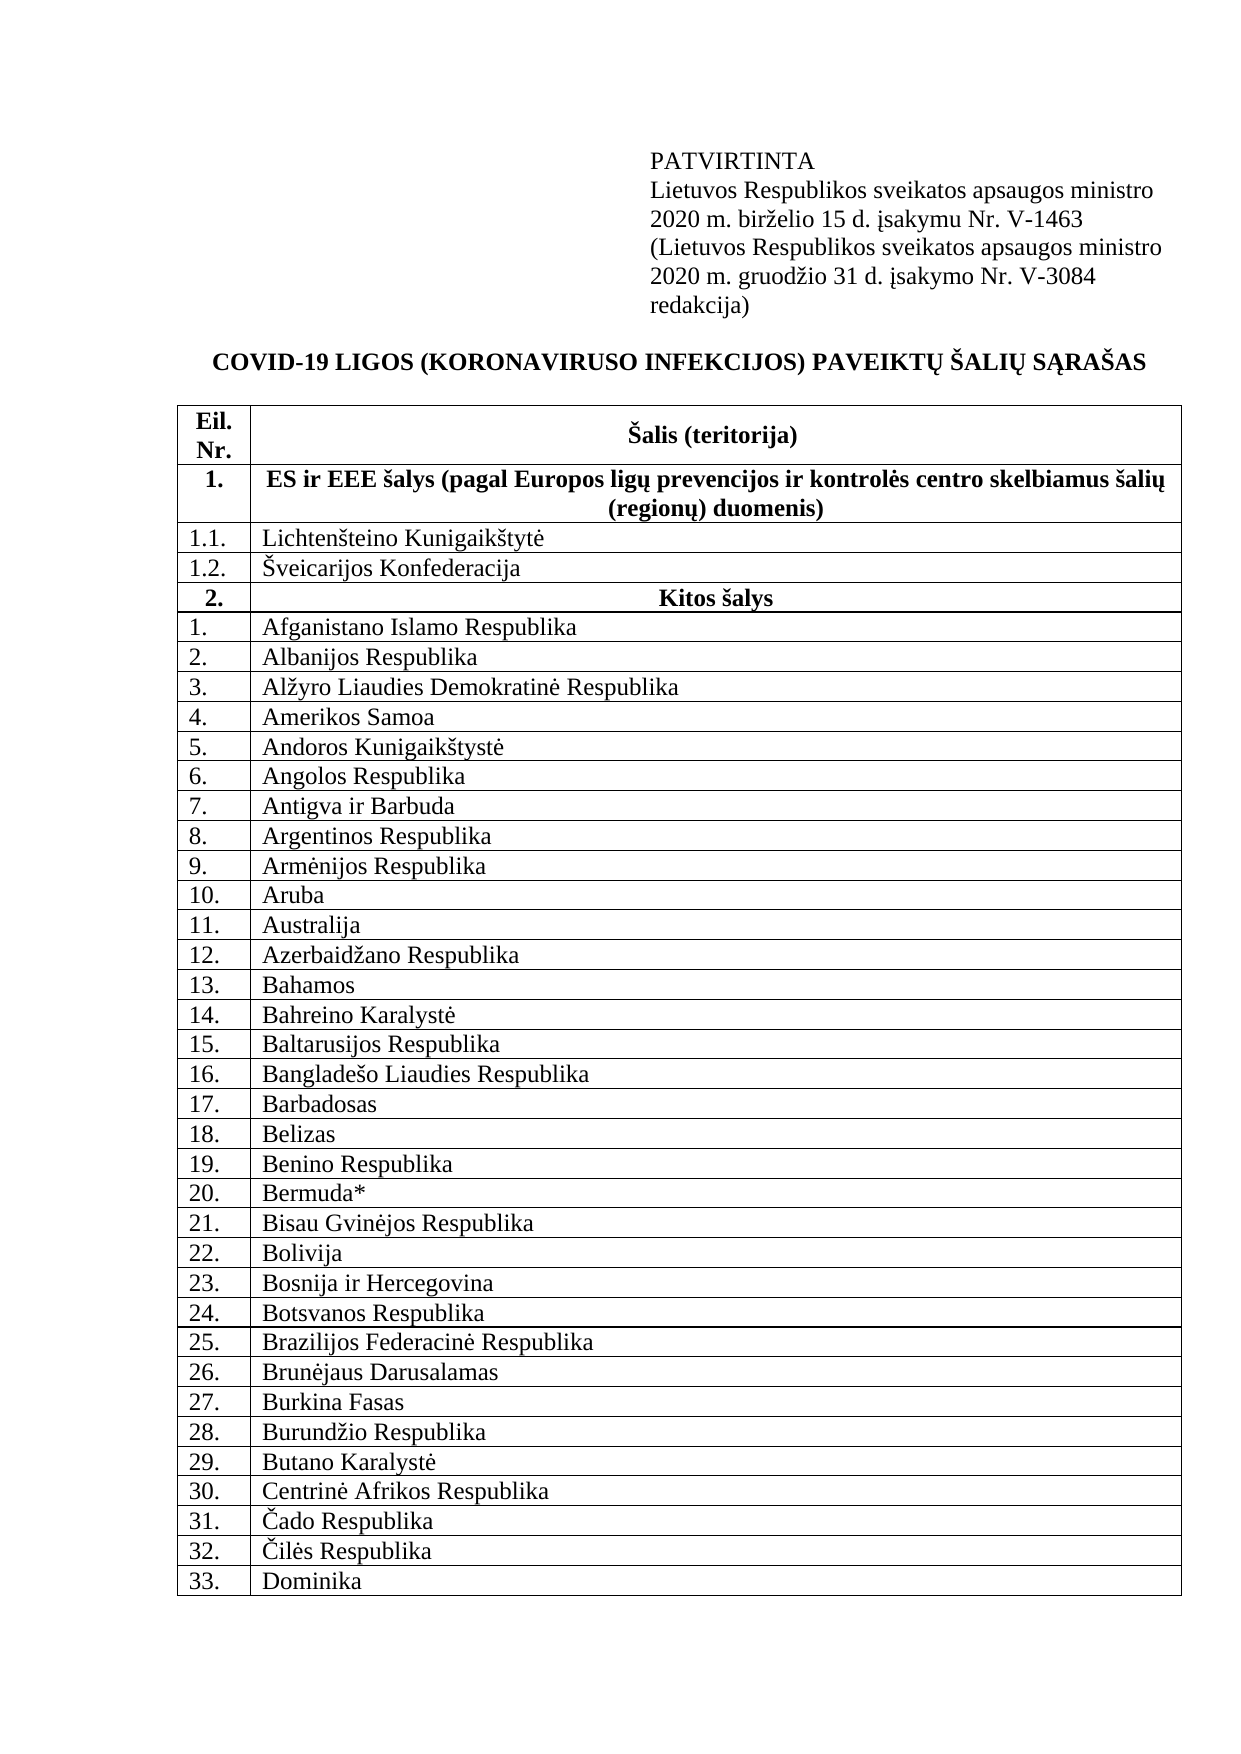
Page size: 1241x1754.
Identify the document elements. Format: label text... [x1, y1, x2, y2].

table_cell Botsvanos Respublika [251, 1298, 1181, 1326]
table_cell Belizas [251, 1119, 1181, 1148]
table_cell [178, 553, 250, 582]
table_cell [178, 851, 250, 879]
table_cell Bahreino Karalystė [251, 1000, 1181, 1028]
table_cell Afganistano Islamo Respublika [251, 613, 1181, 641]
table_cell Aruba [251, 881, 1181, 909]
table_cell [178, 821, 250, 850]
table_cell [178, 1238, 250, 1267]
table_cell [178, 1476, 250, 1505]
table_cell Argentinos Respublika [251, 821, 1181, 850]
table_cell Burkina Fasas [251, 1387, 1181, 1416]
table_cell [178, 642, 250, 671]
table_cell [178, 1447, 250, 1475]
table_cell Alžyro Liaudies Demokratinė Respublika [251, 672, 1181, 701]
table_cell Bosnija ir Hercegovina [251, 1268, 1181, 1297]
text Lietuvos Respublikos sveikatos apsaugos ministro 2020 m. birželio 15 d. įsakymu Nr. V-1463 [650, 175, 1181, 232]
table_cell [178, 1179, 250, 1207]
table_cell [178, 1298, 250, 1326]
table_cell Čado Respublika [251, 1506, 1181, 1535]
table_cell [178, 613, 250, 641]
table_cell Antigva ir Barbuda [251, 791, 1181, 820]
table_cell [178, 1030, 250, 1058]
table_cell 2. [178, 583, 250, 611]
table_cell 1. [178, 465, 250, 522]
table_cell [178, 1119, 250, 1148]
table_cell Brazilijos Federacinė Respublika [251, 1328, 1181, 1356]
table_cell Barbadosas [251, 1089, 1181, 1118]
table_cell [178, 702, 250, 731]
table_cell Albanijos Respublika [251, 642, 1181, 671]
table_cell [178, 1059, 250, 1088]
table_cell Centrinė Afrikos Respublika [251, 1476, 1181, 1505]
table_cell Dominika [251, 1566, 1181, 1594]
table_cell [178, 1536, 250, 1565]
table_cell [178, 761, 250, 790]
table_cell [178, 1000, 250, 1028]
table_cell [178, 1089, 250, 1118]
table_cell Benino Respublika [251, 1149, 1181, 1177]
table_cell Lichtenšteino Kunigaikštytė [251, 523, 1181, 552]
table_cell Amerikos Samoa [251, 702, 1181, 731]
table_cell Bisau Gvinėjos Respublika [251, 1208, 1181, 1237]
table_cell Azerbaidžano Respublika [251, 940, 1181, 969]
table_cell Andoros Kunigaikštystė [251, 732, 1181, 760]
table_cell Armėnijos Respublika [251, 851, 1181, 879]
table_header Eil. Nr. [178, 406, 250, 463]
table_cell [178, 1566, 250, 1594]
table_cell [178, 1268, 250, 1297]
table_cell [178, 732, 250, 760]
table_cell Kitos šalys [251, 583, 1181, 611]
text (Lietuvos Respublikos sveikatos apsaugos ministro 2020 m. gruodžio 31 d. įsakymo Nr. V-3084 [650, 232, 1181, 290]
table_cell [178, 672, 250, 701]
table_cell Bermuda* [251, 1179, 1181, 1207]
table_header Šalis (teritorija) [251, 406, 1181, 463]
table_cell [178, 910, 250, 939]
table_cell [178, 1387, 250, 1416]
table_cell Burundžio Respublika [251, 1417, 1181, 1446]
table_cell [178, 1208, 250, 1237]
table_cell Bolivija [251, 1238, 1181, 1267]
table_cell [178, 791, 250, 820]
table_cell [178, 1417, 250, 1446]
table_cell Bahamos [251, 970, 1181, 999]
text PATVIRTINTA [650, 146, 1181, 175]
table_cell [178, 881, 250, 909]
table_cell [178, 1506, 250, 1535]
table_cell ES ir EEE šalys (pagal Europos ligų prevencijos ir kontrolės centro skelbiamus šalių (regionų) duomenis) [251, 465, 1181, 522]
table_cell Šveicarijos Konfederacija [251, 553, 1181, 582]
table_cell Australija [251, 910, 1181, 939]
text redakcija) [650, 290, 1181, 319]
table_cell Butano Karalystė [251, 1447, 1181, 1475]
table_cell [178, 523, 250, 552]
text COVID-19 ligos (koronaviruso infekcijos) paveiktų šalių sąrašas [177, 347, 1181, 376]
table_cell [178, 940, 250, 969]
table_cell Brunėjaus Darusalamas [251, 1357, 1181, 1386]
table_cell Čilės Respublika [251, 1536, 1181, 1565]
table_cell Bangladešo Liaudies Respublika [251, 1059, 1181, 1088]
table_cell Angolos Respublika [251, 761, 1181, 790]
table_cell [178, 1149, 250, 1177]
table_cell [178, 1328, 250, 1356]
table_cell [178, 1357, 250, 1386]
table_cell Baltarusijos Respublika [251, 1030, 1181, 1058]
table_cell [178, 970, 250, 999]
